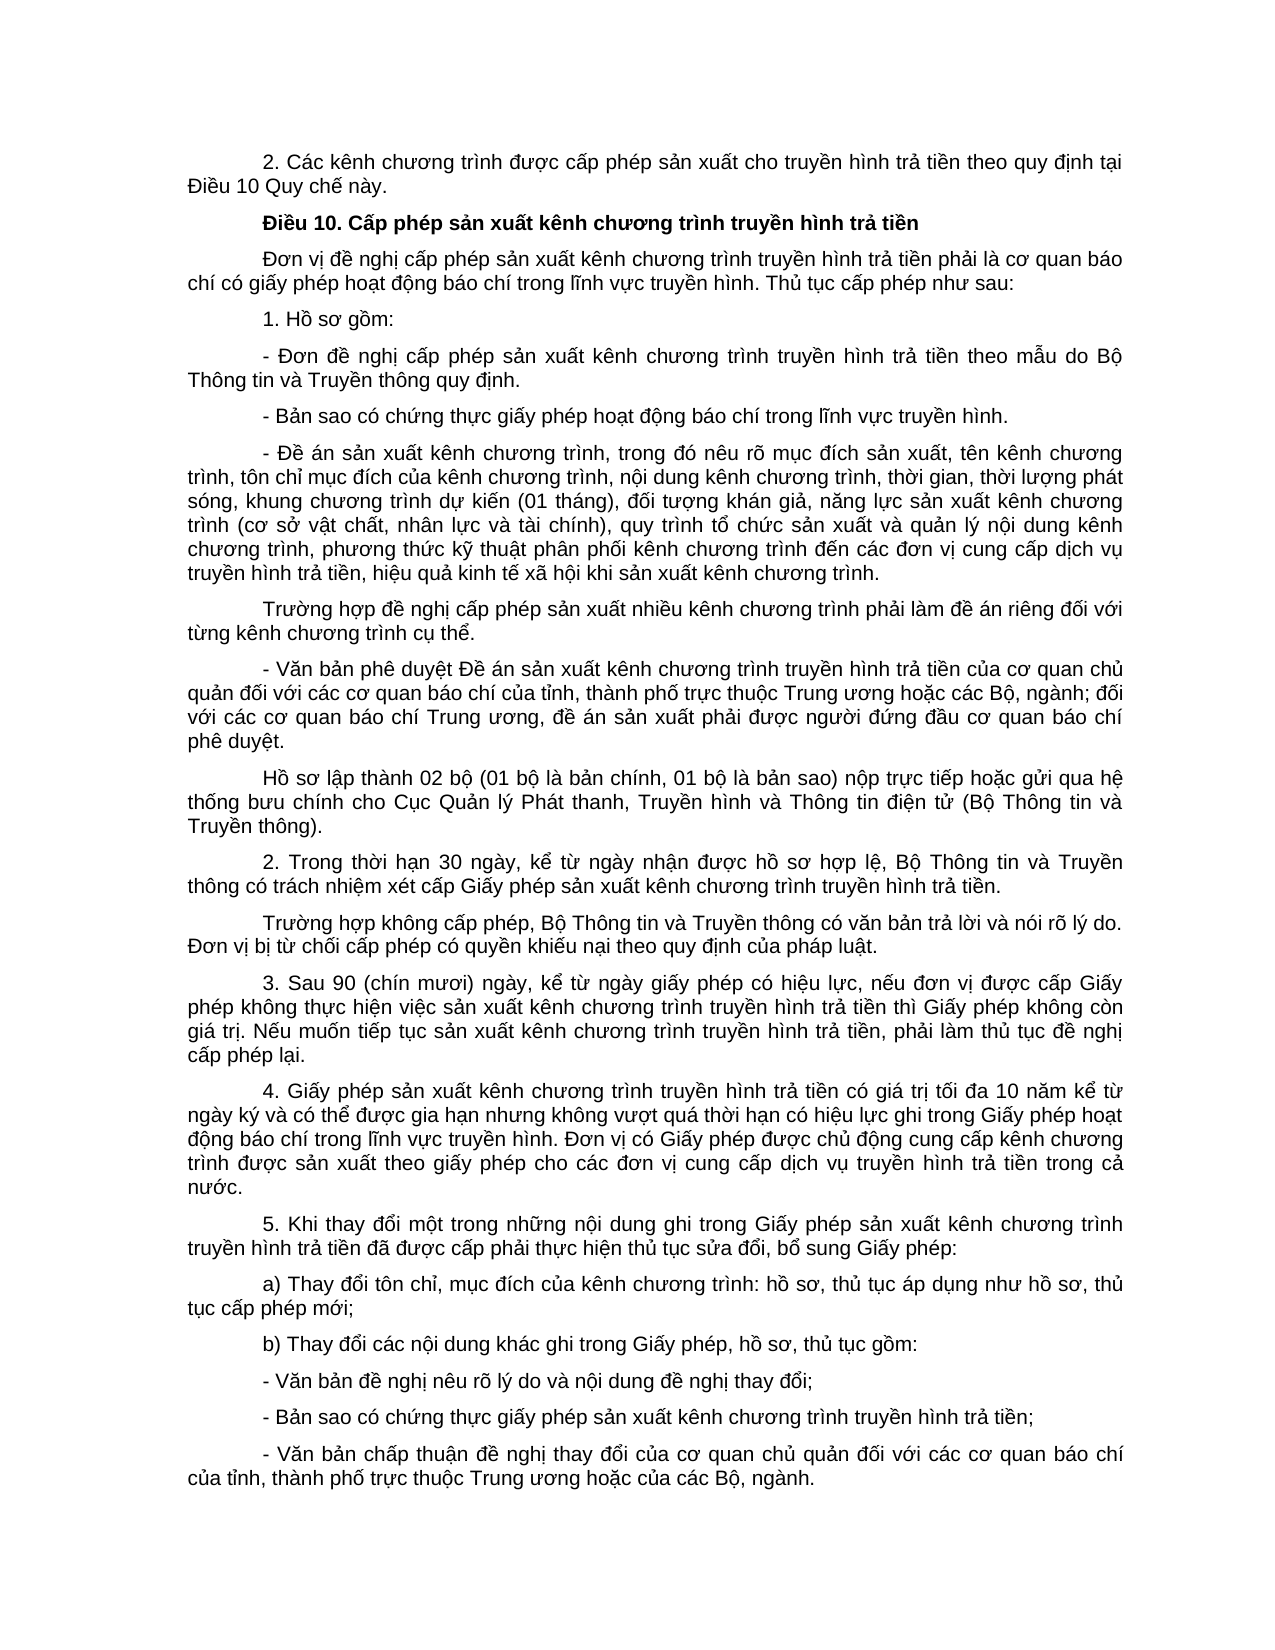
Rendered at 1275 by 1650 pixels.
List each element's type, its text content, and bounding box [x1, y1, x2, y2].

text Hồ sơ lập thành 02 bộ (01 bộ là bản chính, 01 bộ là bản sao) nộp trực tiếp hoặc gửi qua hệ thống bưu chính cho Cục Quản lý Phát thanh, Truyền hình và Thông tin điện tử (Bộ Thông tin và Truyền thông). [187, 766, 1125, 837]
text 5. Khi thay đổi một trong những nội dung ghi trong Giấy phép sản xuất kênh chương trình truyền hình trả tiền đã được cấp phải thực hiện thủ tục sửa đổi, bổ sung Giấy phép: [187, 1211, 1125, 1259]
text b) Thay đổi các nội dung khác ghi trong Giấy phép, hồ sơ, thủ tục gồm: [187, 1332, 1125, 1356]
text - Văn bản chấp thuận đề nghị thay đổi của cơ quan chủ quản đối với các cơ quan báo chí của tỉnh, thành phố trực thuộc Trung ương hoặc của các Bộ, ngành. [187, 1442, 1125, 1489]
text - Đơn đề nghị cấp phép sản xuất kênh chương trình truyền hình trả tiền theo mẫu do Bộ Thông tin và Truyền thông quy định. [187, 344, 1125, 392]
text Đơn vị đề nghị cấp phép sản xuất kênh chương trình truyền hình trả tiền phải là cơ quan báo chí có giấy phép hoạt động báo chí trong lĩnh vực truyền hình. Thủ tục cấp phép như sau: [187, 247, 1125, 295]
text - Đề án sản xuất kênh chương trình, trong đó nêu rõ mục đích sản xuất, tên kênh chương trình, tôn chỉ mục đích của kênh chương trình, nội dung kênh chương trình, thời gian, thời lượng phát sóng, khung chương trình dự kiến (01 tháng), đối tượng khán giả, năng lực sản xuất kênh chương trình (cơ sở vật chất, nhân lực và tài chính), quy trình tổ chức sản xuất và quản lý nội dung kênh chương trình, phương thức kỹ thuật phân phối kênh chương trình đến các đơn vị cung cấp dịch vụ truyền hình trả tiền, hiệu quả kinh tế xã hội khi sản xuất kênh chương trình. [187, 441, 1125, 584]
text Trường hợp không cấp phép, Bộ Thông tin và Truyền thông có văn bản trả lời và nói rõ lý do. Đơn vị bị từ chối cấp phép có quyền khiếu nại theo quy định của pháp luật. [187, 910, 1125, 958]
text a) Thay đổi tôn chỉ, mục đích của kênh chương trình: hồ sơ, thủ tục áp dụng như hồ sơ, thủ tục cấp phép mới; [187, 1272, 1125, 1320]
text 3. Sau 90 (chín mươi) ngày, kể từ ngày giấy phép có hiệu lực, nếu đơn vị được cấp Giấy phép không thực hiện việc sản xuất kênh chương trình truyền hình trả tiền thì Giấy phép không còn giá trị. Nếu muốn tiếp tục sản xuất kênh chương trình truyền hình trả tiền, phải làm thủ tục đề nghị cấp phép lại. [187, 971, 1125, 1067]
text - Văn bản phê duyệt Đề án sản xuất kênh chương trình truyền hình trả tiền của cơ quan chủ quản đối với các cơ quan báo chí của tỉnh, thành phố trực thuộc Trung ương hoặc các Bộ, ngành; đối với các cơ quan báo chí Trung ương, đề án sản xuất phải được người đứng đầu cơ quan báo chí phê duyệt. [187, 657, 1125, 753]
text - Bản sao có chứng thực giấy phép sản xuất kênh chương trình truyền hình trả tiền; [187, 1405, 1125, 1429]
text 2. Các kênh chương trình được cấp phép sản xuất cho truyền hình trả tiền theo quy định tại Điều 10 Quy chế này. [187, 150, 1125, 198]
text Điều 10. Cấp phép sản xuất kênh chương trình truyền hình trả tiền [187, 210, 1125, 234]
text 1. Hồ sơ gồm: [187, 307, 1125, 331]
text - Văn bản đề nghị nêu rõ lý do và nội dung đề nghị thay đổi; [187, 1369, 1125, 1393]
text Trường hợp đề nghị cấp phép sản xuất nhiều kênh chương trình phải làm đề án riêng đối với từng kênh chương trình cụ thể. [187, 597, 1125, 645]
text 4. Giấy phép sản xuất kênh chương trình truyền hình trả tiền có giá trị tối đa 10 năm kể từ ngày ký và có thể được gia hạn nhưng không vượt quá thời hạn có hiệu lực ghi trong Giấy phép hoạt động báo chí trong lĩnh vực truyền hình. Đơn vị có Giấy phép được chủ động cung cấp kênh chương trình được sản xuất theo giấy phép cho các đơn vị cung cấp dịch vụ truyền hình trả tiền trong cả nước. [187, 1079, 1125, 1199]
text - Bản sao có chứng thực giấy phép hoạt động báo chí trong lĩnh vực truyền hình. [187, 404, 1125, 428]
text 2. Trong thời hạn 30 ngày, kể từ ngày nhận được hồ sơ hợp lệ, Bộ Thông tin và Truyền thông có trách nhiệm xét cấp Giấy phép sản xuất kênh chương trình truyền hình trả tiền. [187, 850, 1125, 898]
